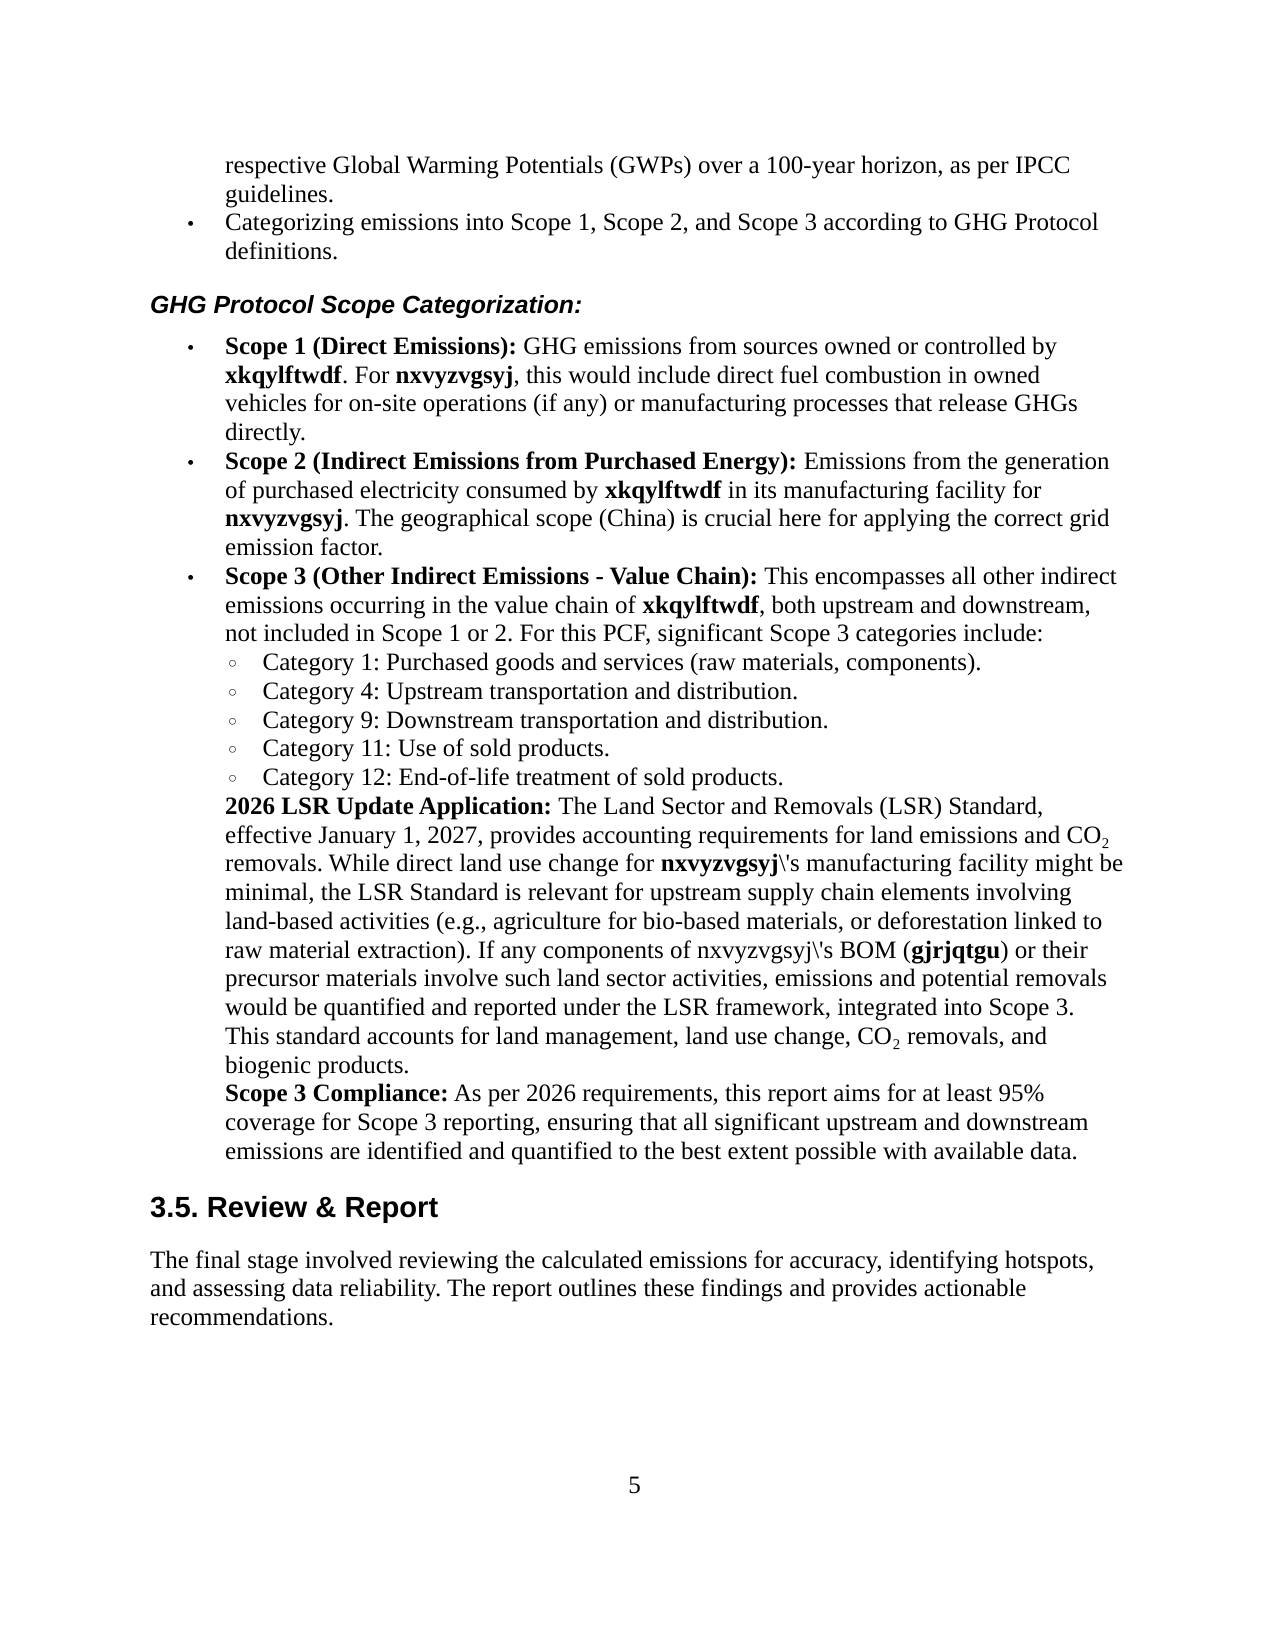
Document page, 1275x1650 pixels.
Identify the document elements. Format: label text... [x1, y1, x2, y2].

list respective Global Warming Potentials (GWPs) over a 100-year horizon, as per IPCC guidelines. [187, 150, 1125, 207]
list Scope 2 (Indirect Emissions from Purchased Energy): Emissions from the generation of purchased electricity consumed by xkqylftwdf in its manufacturing facility for nxvyzvgsyj. The geographical scope (China) is crucial here for applying the correct grid emission factor. [187, 446, 1125, 561]
list Categorizing emissions into Scope 1, Scope 2, and Scope 3 according to GHG Protocol definitions. [187, 207, 1125, 265]
subtitle GHG Protocol Scope Categorization: [150, 290, 1125, 318]
subtitle 3.5. Review & Report [150, 1190, 1125, 1223]
list 2026 LSR Update Application: The Land Sector and Removals (LSR) Standard, effective January 1, 2027, provides accounting requirements for land emissions and CO₂ removals. While direct land use change for nxvyzvgsyj\'s manufacturing facility might be minimal, the LSR Standard is relevant for upstream supply chain elements involving land-based activities (e.g., agriculture for bio-based materials, or deforestation linked to raw material extraction). If any components of nxvyzvgsyj\'s BOM (gjrjqtgu) or their precursor materials involve such land sector activities, emissions and potential removals would be quantified and reported under the LSR framework, integrated into Scope 3. This standard accounts for land management, land use change, CO₂ removals, and biogenic products. [187, 791, 1125, 1078]
list Category 11: Use of sold products. [225, 733, 1125, 762]
list Scope 1 (Direct Emissions): GHG emissions from sources owned or controlled by xkqylftwdf. For nxvyzvgsyj, this would include direct fuel combustion in owned vehicles for on-site operations (if any) or manufacturing processes that release GHGs directly. [187, 331, 1125, 446]
list Category 4: Upstream transportation and distribution. [225, 676, 1125, 705]
list Category 9: Downstream transportation and distribution. [225, 705, 1125, 733]
list Category 1: Purchased goods and services (raw materials, components). [225, 647, 1125, 676]
list Scope 3 (Other Indirect Emissions - Value Chain): This encompasses all other indirect emissions occurring in the value chain of xkqylftwdf, both upstream and downstream, not included in Scope 1 or 2. For this PCF, significant Scope 3 categories include: [187, 561, 1125, 647]
list Scope 3 Compliance: As per 2026 requirements, this report aims for at least 95% coverage for Scope 3 reporting, ensuring that all significant upstream and downstream emissions are identified and quantified to the best extent possible with available data. [187, 1078, 1125, 1165]
text The final stage involved reviewing the calculated emissions for accuracy, identifying hotspots, and assessing data reliability. The report outlines these findings and provides actionable recommendations. [150, 1245, 1125, 1331]
list Category 12: End-of-life treatment of sold products. [225, 762, 1125, 791]
